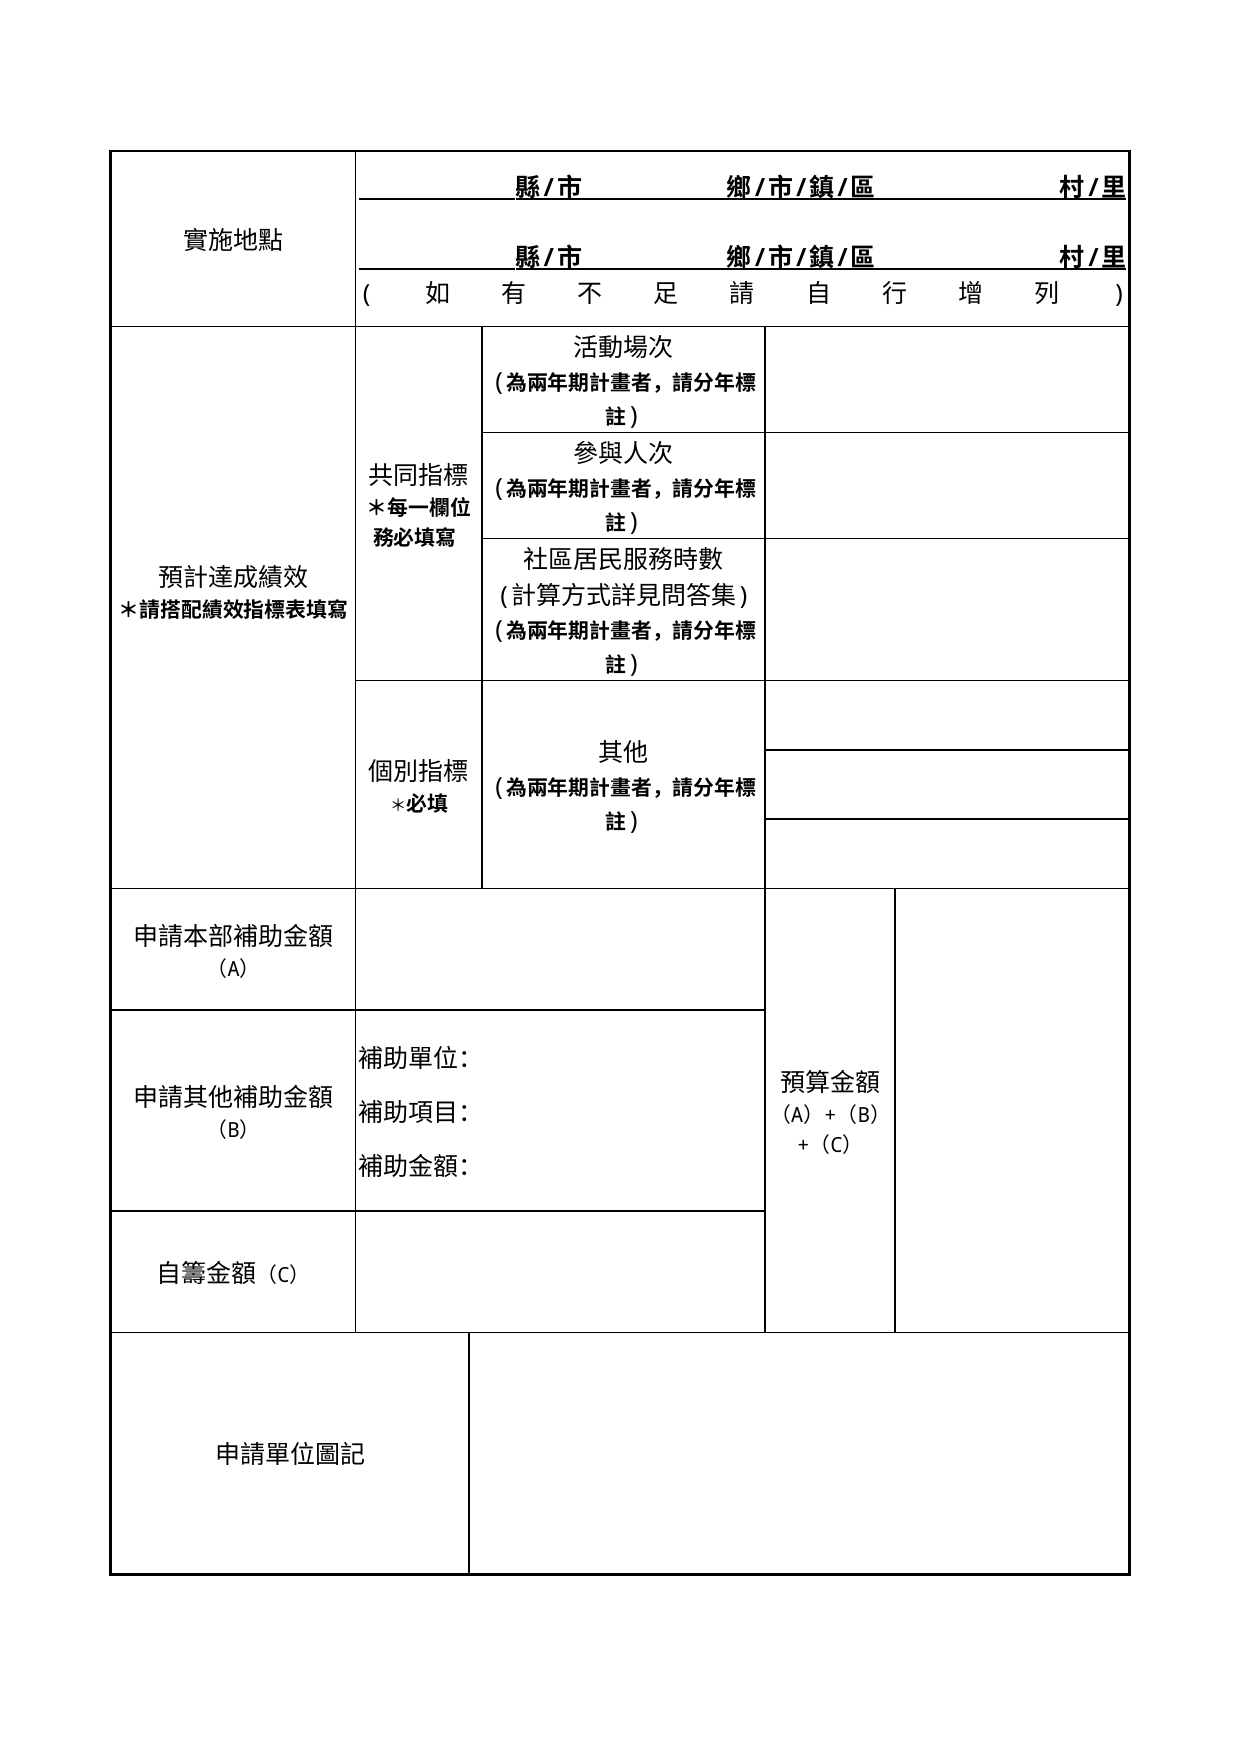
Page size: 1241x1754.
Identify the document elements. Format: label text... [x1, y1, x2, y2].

table_cell 社區居民服務時數 (計算方式詳見問答集) (為兩年期計畫者，請分年標註) [483, 539, 764, 680]
table_cell [766, 751, 1128, 818]
table_cell 活動場次 (為兩年期計畫者，請分年標註) [483, 327, 764, 432]
table_cell 補助單位： 補助項目： 補助金額： [356, 1011, 764, 1210]
table_cell [356, 889, 764, 1009]
table_cell [896, 889, 1128, 1332]
table_cell 縣/市 鄉/市/鎮/區 村/里 縣/市 鄉/市/鎮/區 村/里 (如有不足請自行增列) [356, 152, 1128, 326]
table_cell 申請其他補助金額（B） [112, 1011, 355, 1210]
table_cell 其他 (為兩年期計畫者，請分年標註) [483, 681, 764, 888]
table_cell [766, 539, 1128, 680]
table_cell 申請本部補助金額（A） [112, 889, 355, 1009]
table_cell [470, 1333, 1128, 1573]
table_cell 個別指標 ＊必填 [356, 681, 481, 888]
table_cell 預算金額 （A）+（B）+（C） [766, 889, 894, 1332]
table_cell 實施地點 [112, 152, 355, 326]
table_cell 參與人次 (為兩年期計畫者，請分年標註) [483, 433, 764, 538]
table_cell [766, 820, 1128, 888]
table_cell 自籌金額（C） [112, 1212, 355, 1332]
table_cell 預計達成績效 ＊請搭配績效指標表填寫 [112, 327, 355, 888]
table_cell 申請單位圖記 [112, 1333, 468, 1573]
table_cell [356, 1212, 764, 1332]
table_cell 共同指標 ＊每一欄位務必填寫 [356, 327, 481, 680]
table_cell [766, 433, 1128, 538]
table_cell [766, 681, 1128, 749]
table_cell [766, 327, 1128, 432]
